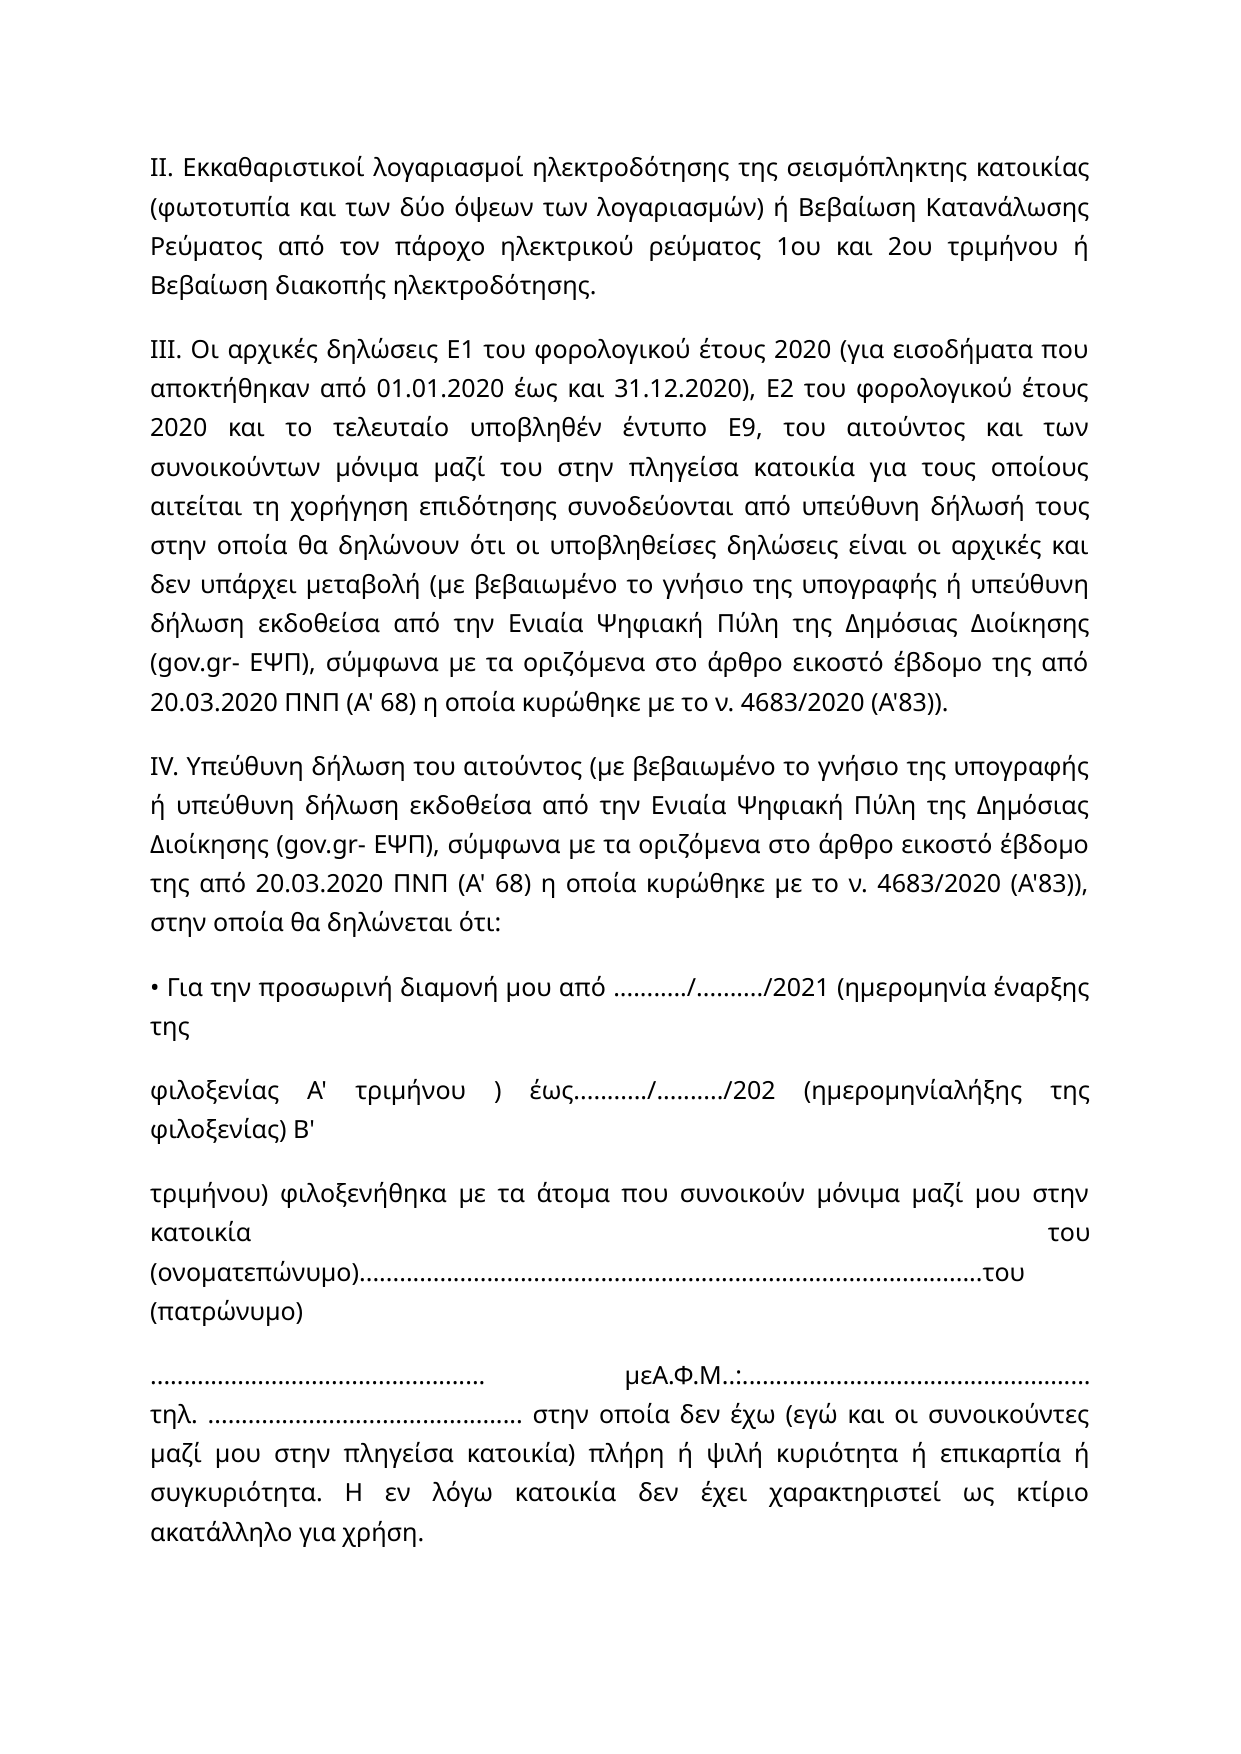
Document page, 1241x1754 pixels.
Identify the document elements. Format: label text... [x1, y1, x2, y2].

text τριμήνου) φιλοξενήθηκα με τα άτομα που συνοικούν μόνιμα μαζί μου στην κατοικία του (ονοματεπώνυμο).............................................................................................του (πατρώνυμο) [150, 1176, 1090, 1327]
text .................................................. μεΑ.Φ.Μ..:.................................................... τηλ. ............................................... στην οποία δεν έχω (εγώ και οι συνοικούντες μαζί μου στην πληγείσα κατοικία) πλήρη ή ψιλή κυριότητα ή επικαρπία ή συγκυριότητα. Η εν λόγω κατοικία δεν έχει χαρακτηριστεί ως κτίριο ακατάλληλο για χρήση. [150, 1357, 1090, 1548]
text • Για την προσωρινή διαμονή μου από .........../........../2021 (ημερομηνία έναρξης της [150, 969, 1090, 1042]
text II. Εκκαθαριστικοί λογαριασμοί ηλεκτροδότησης της σεισμόπληκτης κατοικίας (φωτοτυπία και των δύο όψεων των λογαριασμών) ή Βεβαίωση Κατανάλωσης Ρεύματος από τον πάροχο ηλεκτρικού ρεύματος 1ου και 2ου τριμήνου ή Βεβαίωση διακοπής ηλεκτροδότησης. [150, 150, 1090, 302]
text φιλοξενίας Α' τριμήνου ) έως.........../........../202 (ημερομηνίαλήξης της φιλοξενίας) Β' [150, 1072, 1090, 1146]
text IV. Υπεύθυνη δήλωση του αιτούντος (με βεβαιωμένο το γνήσιο της υπογραφής ή υπεύθυνη δήλωση εκδοθείσα από την Ενιαία Ψηφιακή Πύλη της Δημόσιας Διοίκησης (gov.gr- ΕΨΠ), σύμφωνα με τα οριζόμενα στο άρθρο εικοστό έβδομο της από 20.03.2020 ΠΝΠ (Α' 68) η οποία κυρώθηκε με το ν. 4683/2020 (Α'83)), στην οποία θα δηλώνεται ότι: [150, 748, 1090, 939]
text III. Οι αρχικές δηλώσεις Ε1 του φορολογικού έτους 2020 (για εισοδήματα που αποκτήθηκαν από 01.01.2020 έως και 31.12.2020), Ε2 του φορολογικού έτους 2020 και το τελευταίο υποβληθέν έντυπο Ε9, του αιτούντος και των συνοικούντων μόνιμα μαζί του στην πληγείσα κατοικία για τους οποίους αιτείται τη χορήγηση επιδότησης συνοδεύονται από υπεύθυνη δήλωσή τους στην οποία θα δηλώνουν ότι οι υποβληθείσες δηλώσεις είναι οι αρχικές και δεν υπάρχει μεταβολή (με βεβαιωμένο το γνήσιο της υπογραφής ή υπεύθυνη δήλωση εκδοθείσα από την Ενιαία Ψηφιακή Πύλη της Δημόσιας Διοίκησης (gov.gr- ΕΨΠ), σύμφωνα με τα οριζόμενα στο άρθρο εικοστό έβδομο της από 20.03.2020 ΠΝΠ (Α' 68) η οποία κυρώθηκε με το ν. 4683/2020 (Α'83)). [150, 332, 1090, 718]
